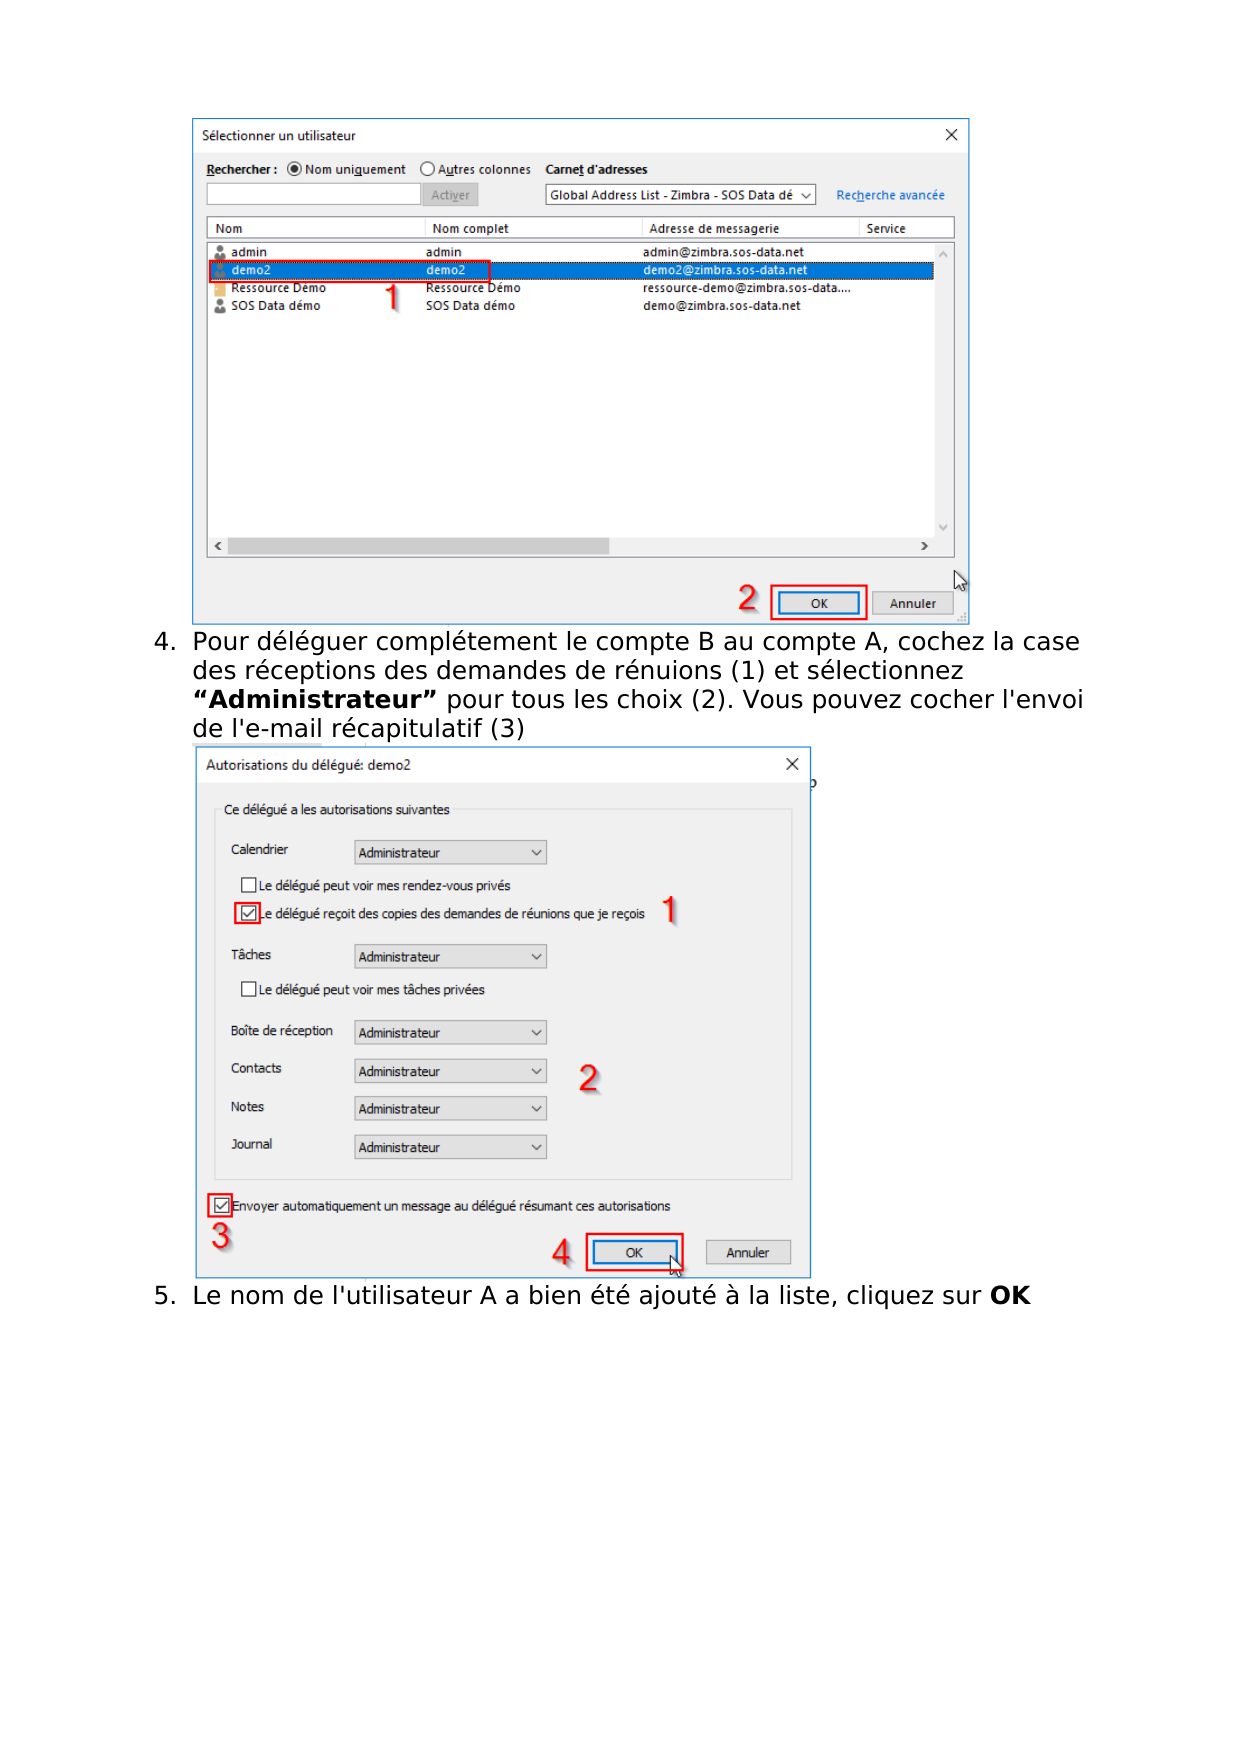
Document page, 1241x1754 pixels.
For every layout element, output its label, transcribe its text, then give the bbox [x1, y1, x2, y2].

picture [192, 118, 974, 627]
list Pour déléguer complétement le compte B au compte A, cochez la case des réceptions des demandes de rénuions (1) et sélectionnez “Administrateur” pour tous les choix (2). Vous pouvez cocher l'envoi de l'e-mail récapitulatif (3) [177, 627, 1122, 1281]
list [177, 118, 192, 627]
list [974, 118, 1122, 627]
picture [192, 743, 817, 1282]
list Le nom de l'utilisateur A a bien été ajouté à la liste, cliquez sur OK [177, 1281, 1122, 1310]
